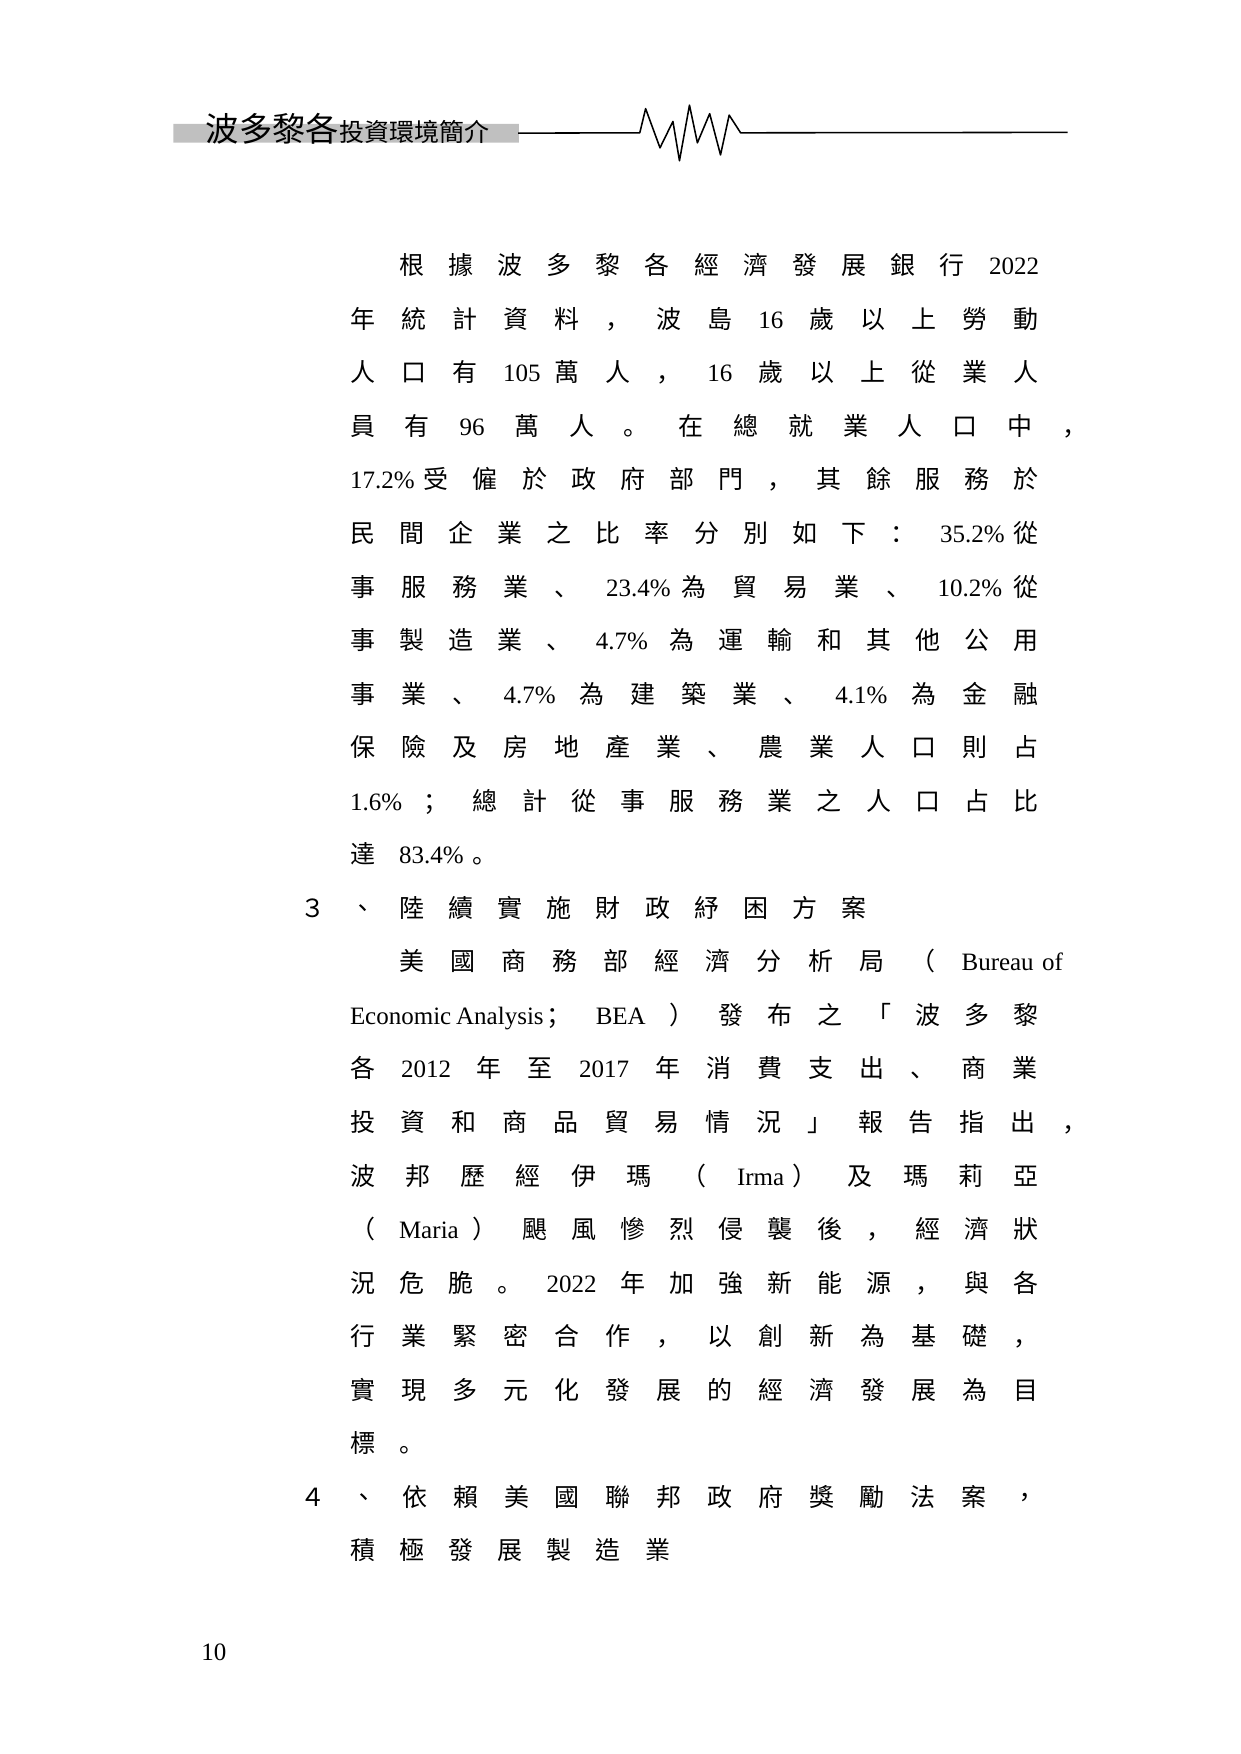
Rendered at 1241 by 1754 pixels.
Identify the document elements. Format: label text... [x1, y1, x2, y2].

text 美國商務部經濟分析局（Bureau of Economic Analysis；BEA）發布之「波多黎各2012年至2017年消費支出、商業投資和商品貿易情況」報告指出，波邦歷經伊瑪（Irma）及瑪莉亞（Maria）颶風慘烈侵襲後，經濟狀況危脆。2022年加強新能源，與各行業緊密合作，以創新為基礎，實現多元化發展的經濟發展為目標。 [325, 933, 1063, 1469]
text 根據波多黎各經濟發展銀行2022年統計資料，波島16歲以上勞動人口有105萬人，16歲以上從業人員有96萬人。在總就業人口中，17.2%受僱於政府部門，其餘服務於民間企業之比率分別如下：35.2%從事服務業、23.4%為貿易業、10.2%從事製造業、4.7%為運輸和其他公用事業、4.7%為建築業、4.1%為金融保險及房地產業、農業人口則占1.6%；總計從事服務業之人口占比達83.4%。 [325, 237, 1063, 880]
text ４、依賴美國聯邦政府獎勵法案，積極發展製造業 [276, 1469, 1063, 1576]
text ３、陸續實施財政紓困方案 [276, 880, 1063, 933]
